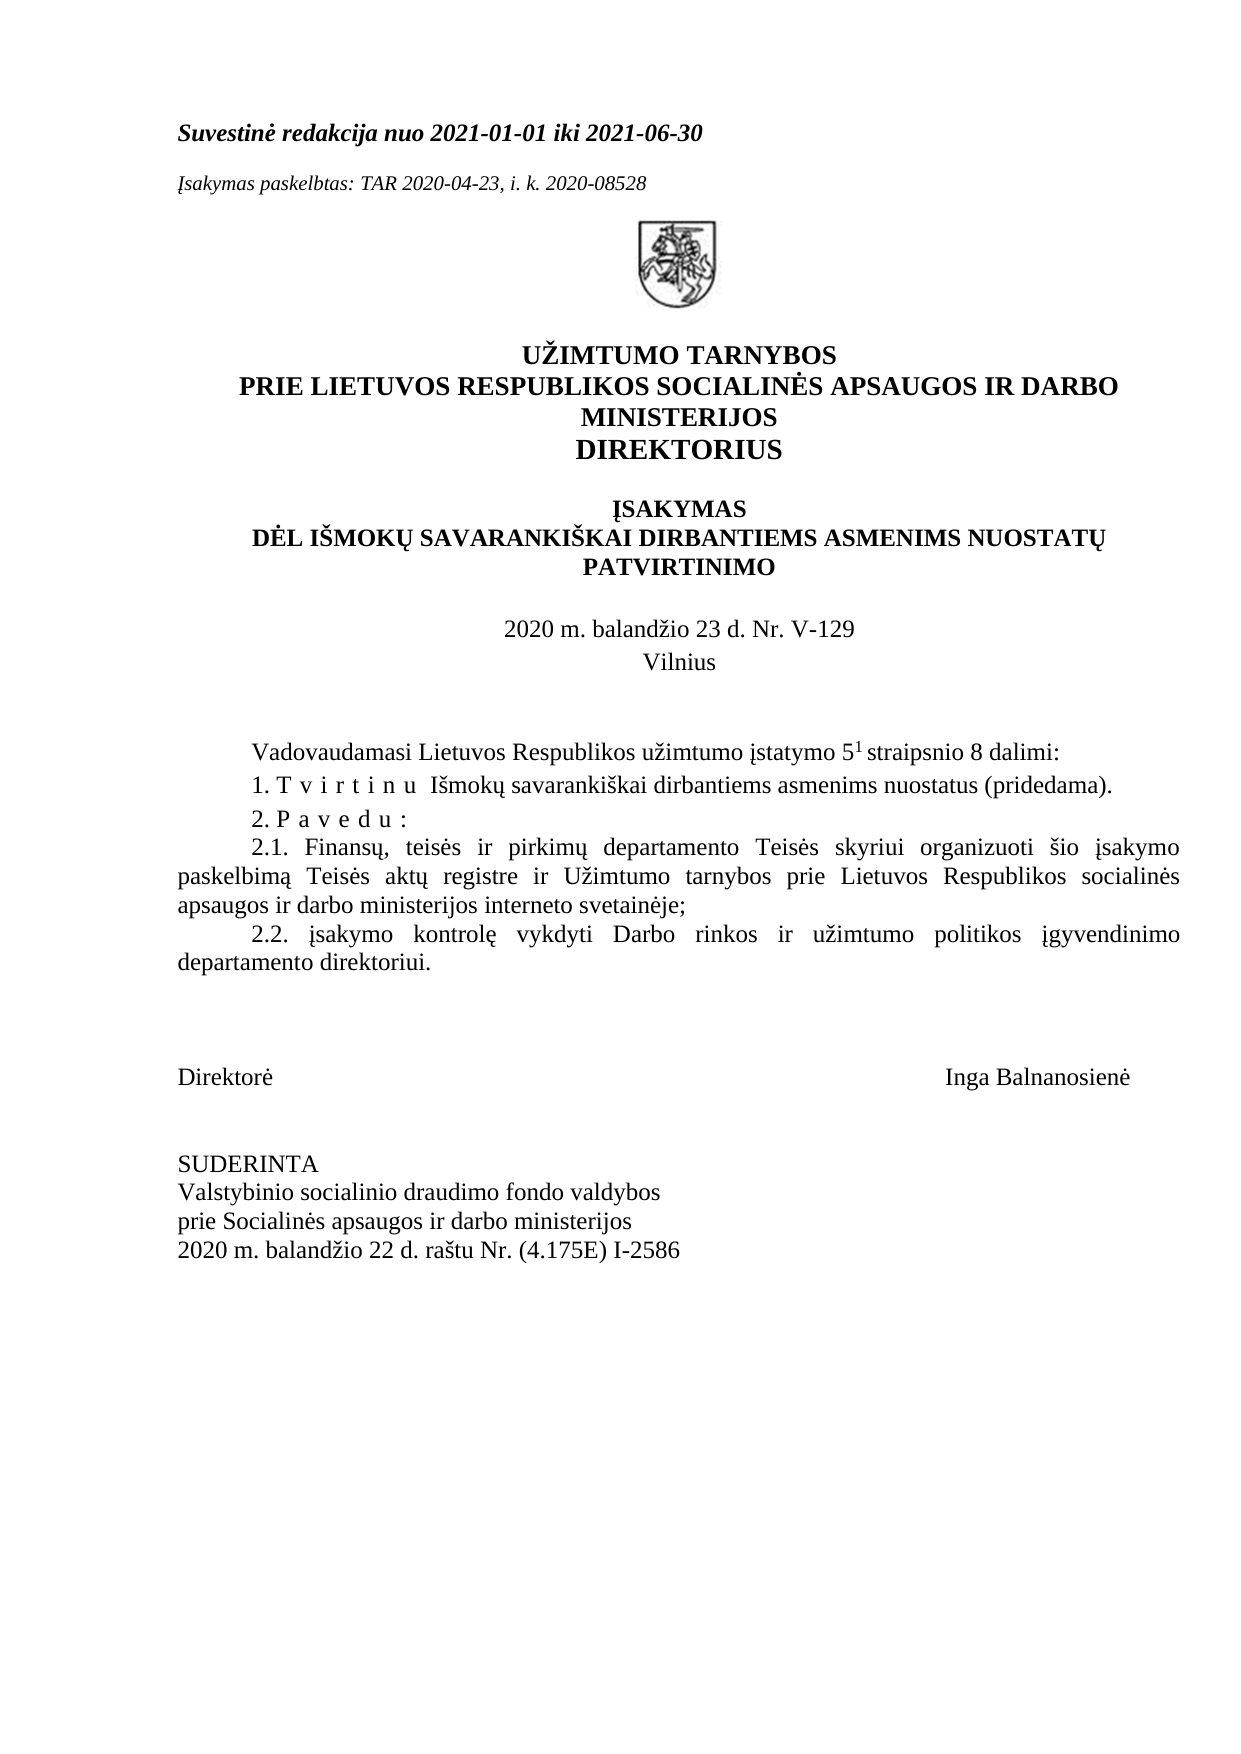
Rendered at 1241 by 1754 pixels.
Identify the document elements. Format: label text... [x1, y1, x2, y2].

text Suvestinė redakcija nuo 2021-01-01 iki 2021-06-30 [177, 118, 1181, 147]
text DĖL IŠMOKŲ SAVARANKIŠKAI DIRBANTIEMS ASMENIMS NUOSTATŲ PATVIRTINIMO [177, 523, 1181, 581]
text 2020 m. balandžio 22 d. raštu Nr. (4.175E) I-2586 [177, 1235, 1181, 1264]
text DIREKTORIUS [177, 432, 1181, 466]
text UŽIMTUMO TARNYBOS [177, 339, 1181, 370]
text PRIE LIETUVOS RESPUBLIKOS SOCIALINĖS APSAUGOS IR DARBO MINISTERIJOS [177, 370, 1181, 432]
text Įsakymas paskelbtas: TAR 2020-04-23, i. k. 2020-08528 [177, 171, 1181, 195]
text 2.1. Finansų, teisės ir pirkimų departamento Teisės skyriui organizuoti šio įsakymo paskelbimą Teisės aktų registre ir Užimtumo tarnybos prie Lietuvos Respublikos socialinės apsaugos ir darbo ministerijos interneto svetainėje; [177, 832, 1181, 919]
text ĮSAKYMAS [177, 494, 1181, 523]
text Vilnius [177, 647, 1181, 676]
text Valstybinio socialinio draudimo fondo valdybos [177, 1177, 1181, 1206]
text Vadovaudamasi Lietuvos Respublikos užimtumo įstatymo 51 straipsnio 8 dalimi: [177, 737, 1181, 766]
text prie Socialinės apsaugos ir darbo ministerijos [177, 1206, 1181, 1235]
text 2020 m. balandžio 23 d. Nr. V-129 [177, 614, 1181, 643]
text 1. Tvirtinu Išmokų savarankiškai dirbantiems asmenims nuostatus (pridedama). [177, 770, 1181, 799]
text 2.2. įsakymo kontrolę vykdyti Darbo rinkos ir užimtumo politikos įgyvendinimo departamento direktoriui. [177, 919, 1181, 976]
text Direktorė Inga Balnanosienė [177, 1062, 1181, 1091]
text SUDERINTA [177, 1149, 1181, 1177]
text 2. Pavedu: [177, 804, 1181, 832]
